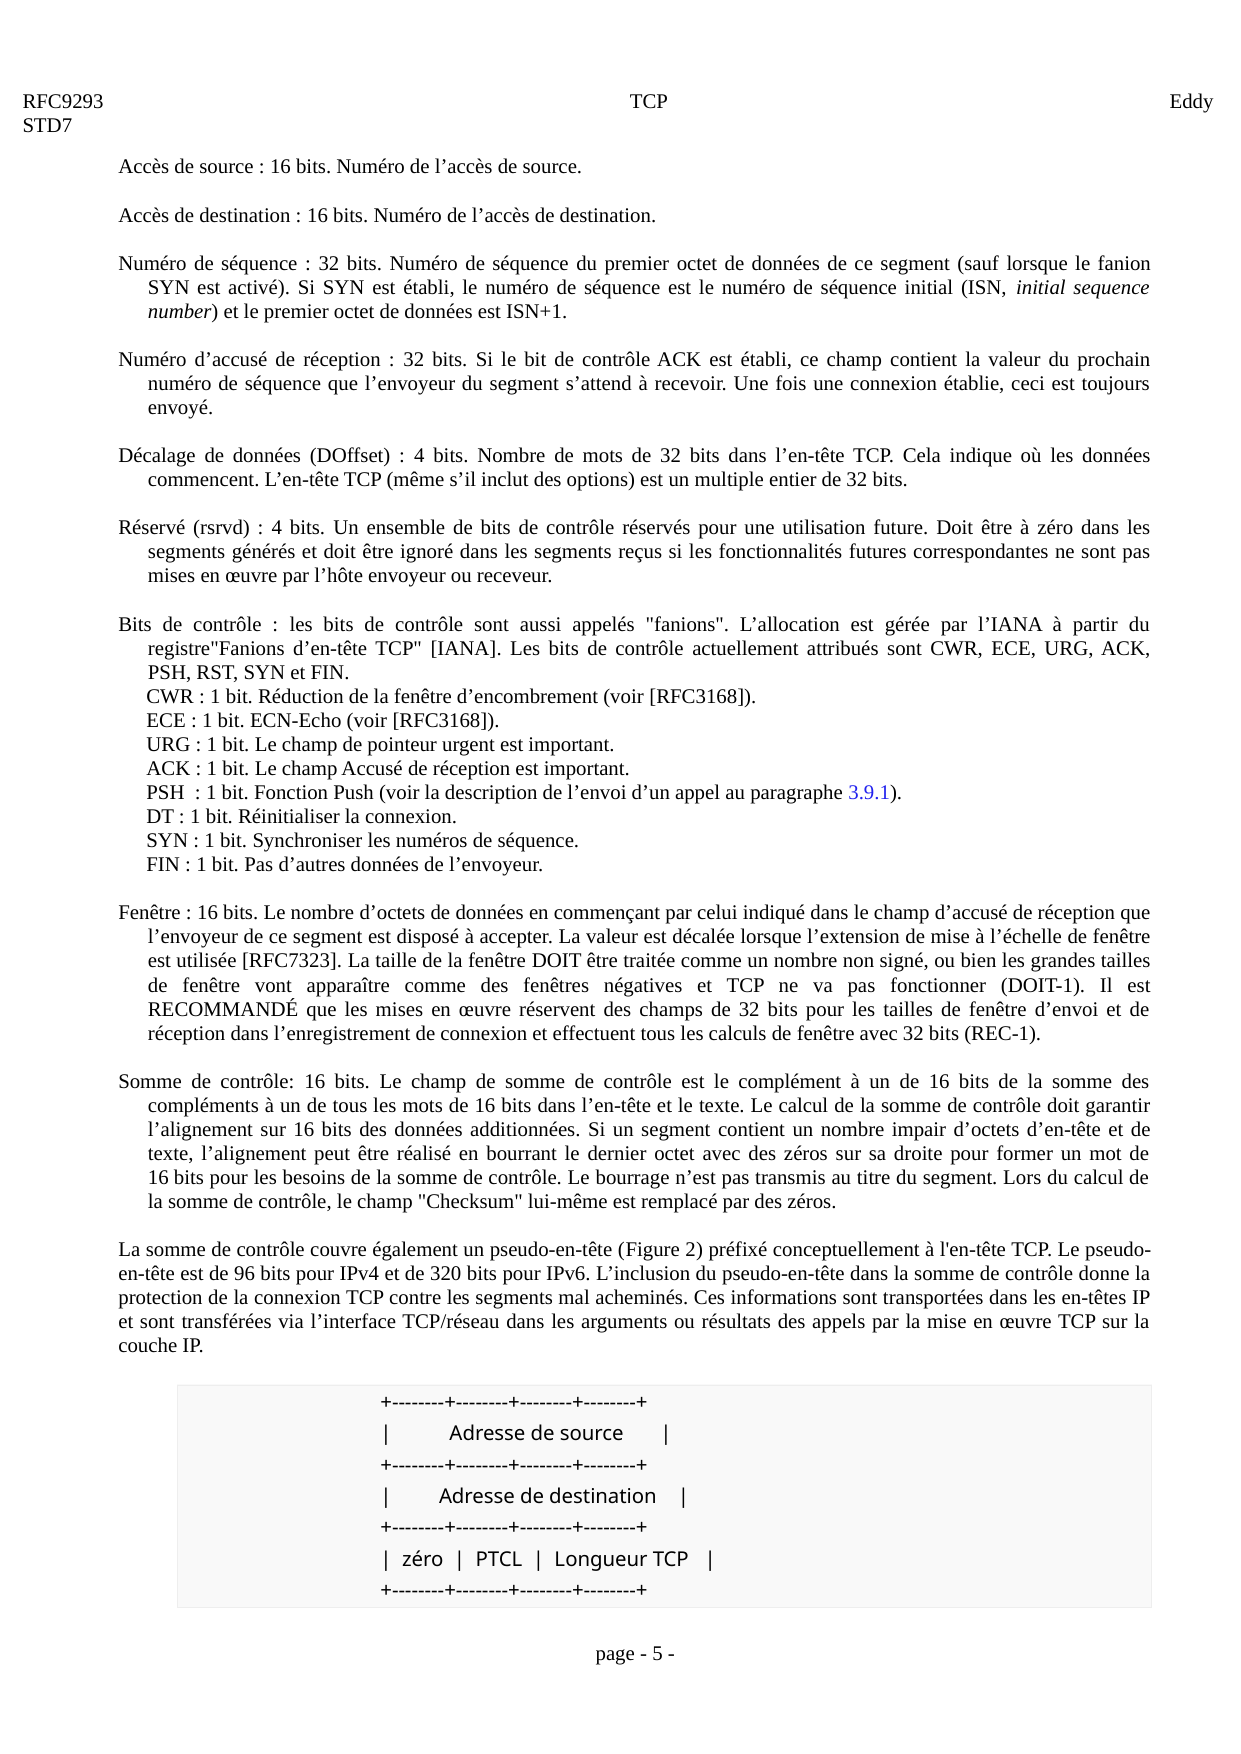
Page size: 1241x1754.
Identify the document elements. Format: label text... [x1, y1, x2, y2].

text CWR : 1 bit. Réduction de la fenêtre d’encombrement (voir [RFC3168]). [146, 684, 1152, 708]
text ACK : 1 bit. Le champ Accusé de réception est important. [146, 756, 1152, 780]
text ECE : 1 bit. ECN-Echo (voir [RFC3168]). [146, 708, 1152, 732]
text DT : 1 bit. Réinitialiser la connexion. [146, 804, 1152, 828]
text Accès de destination : 16 bits. Numéro de l’accès de destination. [118, 202, 1152, 227]
text +--------+--------+--------+--------+ [178, 1386, 1151, 1416]
text Accès de source : 16 bits. Numéro de l’accès de source. [118, 154, 1152, 178]
text La somme de contrôle couvre également un pseudo-en-tête (Figure 2) préfixé conceptuellement à l'en-tête TCP. Le pseudo-en-tête est de 96 bits pour IPv4 et de 320 bits pour IPv6. L’inclusion du pseudo-en-tête dans la somme de contrôle donne la protection de la connexion TCP contre les segments mal acheminés. Ces informations sont transportées dans les en-têtes IP et sont transférées via l’interface TCP/réseau dans les arguments ou résultats des appels par la mise en œuvre TCP sur la couche IP. [118, 1237, 1152, 1357]
text Décalage de données (DOffset) : 4 bits. Nombre de mots de 32 bits dans l’en-tête TCP. Cela indique où les données commencent. L’en-tête TCP (même s’il inclut des options) est un multiple entier de 32 bits. [118, 443, 1152, 491]
text Numéro d’accusé de réception : 32 bits. Si le bit de contrôle ACK est établi, ce champ contient la valeur du prochain numéro de séquence que l’envoyeur du segment s’attend à recevoir. Une fois une connexion établie, ceci est toujours envoyé. [118, 347, 1152, 419]
text | Adresse de destination | [178, 1479, 1151, 1510]
text FIN : 1 bit. Pas d’autres données de l’envoyeur. [146, 852, 1152, 876]
text +--------+--------+--------+--------+ [178, 1510, 1151, 1541]
text Bits de contrôle : les bits de contrôle sont aussi appelés "fanions". L’allocation est gérée par l’IANA à partir du registre"Fanions d’en-tête TCP" [IANA]. Les bits de contrôle actuellement attribués sont CWR, ECE, URG, ACK, PSH, RST, SYN et FIN. [118, 612, 1152, 684]
text +--------+--------+--------+--------+ [178, 1573, 1151, 1607]
text Numéro de séquence : 32 bits. Numéro de séquence du premier octet de données de ce segment (sauf lorsque le fanion SYN est activé). Si SYN est établi, le numéro de séquence est le numéro de séquence initial (ISN, initial sequence number) et le premier octet de données est ISN+1. [118, 251, 1152, 323]
text +--------+--------+--------+--------+ [178, 1447, 1151, 1478]
text | zéro | PTCL | Longueur TCP | [178, 1541, 1151, 1572]
text URG : 1 bit. Le champ de pointeur urgent est important. [146, 732, 1152, 756]
text Fenêtre : 16 bits. Le nombre d’octets de données en commençant par celui indiqué dans le champ d’accusé de réception que l’envoyeur de ce segment est disposé à accepter. La valeur est décalée lorsque l’extension de mise à l’échelle de fenêtre est utilisée [RFC7323]. La taille de la fenêtre DOIT être traitée comme un nombre non signé, ou bien les grandes tailles de fenêtre vont apparaître comme des fenêtres négatives et TCP ne va pas fonctionner (DOIT-1). Il est RECOMMANDÉ que les mises en œuvre réservent des champs de 32 bits pour les tailles de fenêtre d’envoi et de réception dans l’enregistrement de connexion et effectuent tous les calculs de fenêtre avec 32 bits (REC-1). [118, 900, 1152, 1045]
text SYN : 1 bit. Synchroniser les numéros de séquence. [146, 828, 1152, 852]
text Somme de contrôle: 16 bits. Le champ de somme de contrôle est le complément à un de 16 bits de la somme des compléments à un de tous les mots de 16 bits dans l’en-tête et le texte. Le calcul de la somme de contrôle doit garantir l’alignement sur 16 bits des données additionnées. Si un segment contient un nombre impair d’octets d’en-tête et de texte, l’alignement peut être réalisé en bourrant le dernier octet avec des zéros sur sa droite pour former un mot de 16 bits pour les besoins de la somme de contrôle. Le bourrage n’est pas transmis au titre du segment. Lors du calcul de la somme de contrôle, le champ "Checksum" lui-même est remplacé par des zéros. [118, 1069, 1152, 1213]
text PSH : 1 bit. Fonction Push (voir la description de l’envoi d’un appel au paragraphe 3.9.1). [146, 780, 1152, 804]
text Réservé (rsrvd) : 4 bits. Un ensemble de bits de contrôle réservés pour une utilisation future. Doit être à zéro dans les segments générés et doit être ignoré dans les segments reçus si les fonctionnalités futures correspondantes ne sont pas mises en œuvre par l’hôte envoyeur ou receveur. [118, 515, 1152, 587]
text | Adresse de source | [178, 1416, 1151, 1447]
